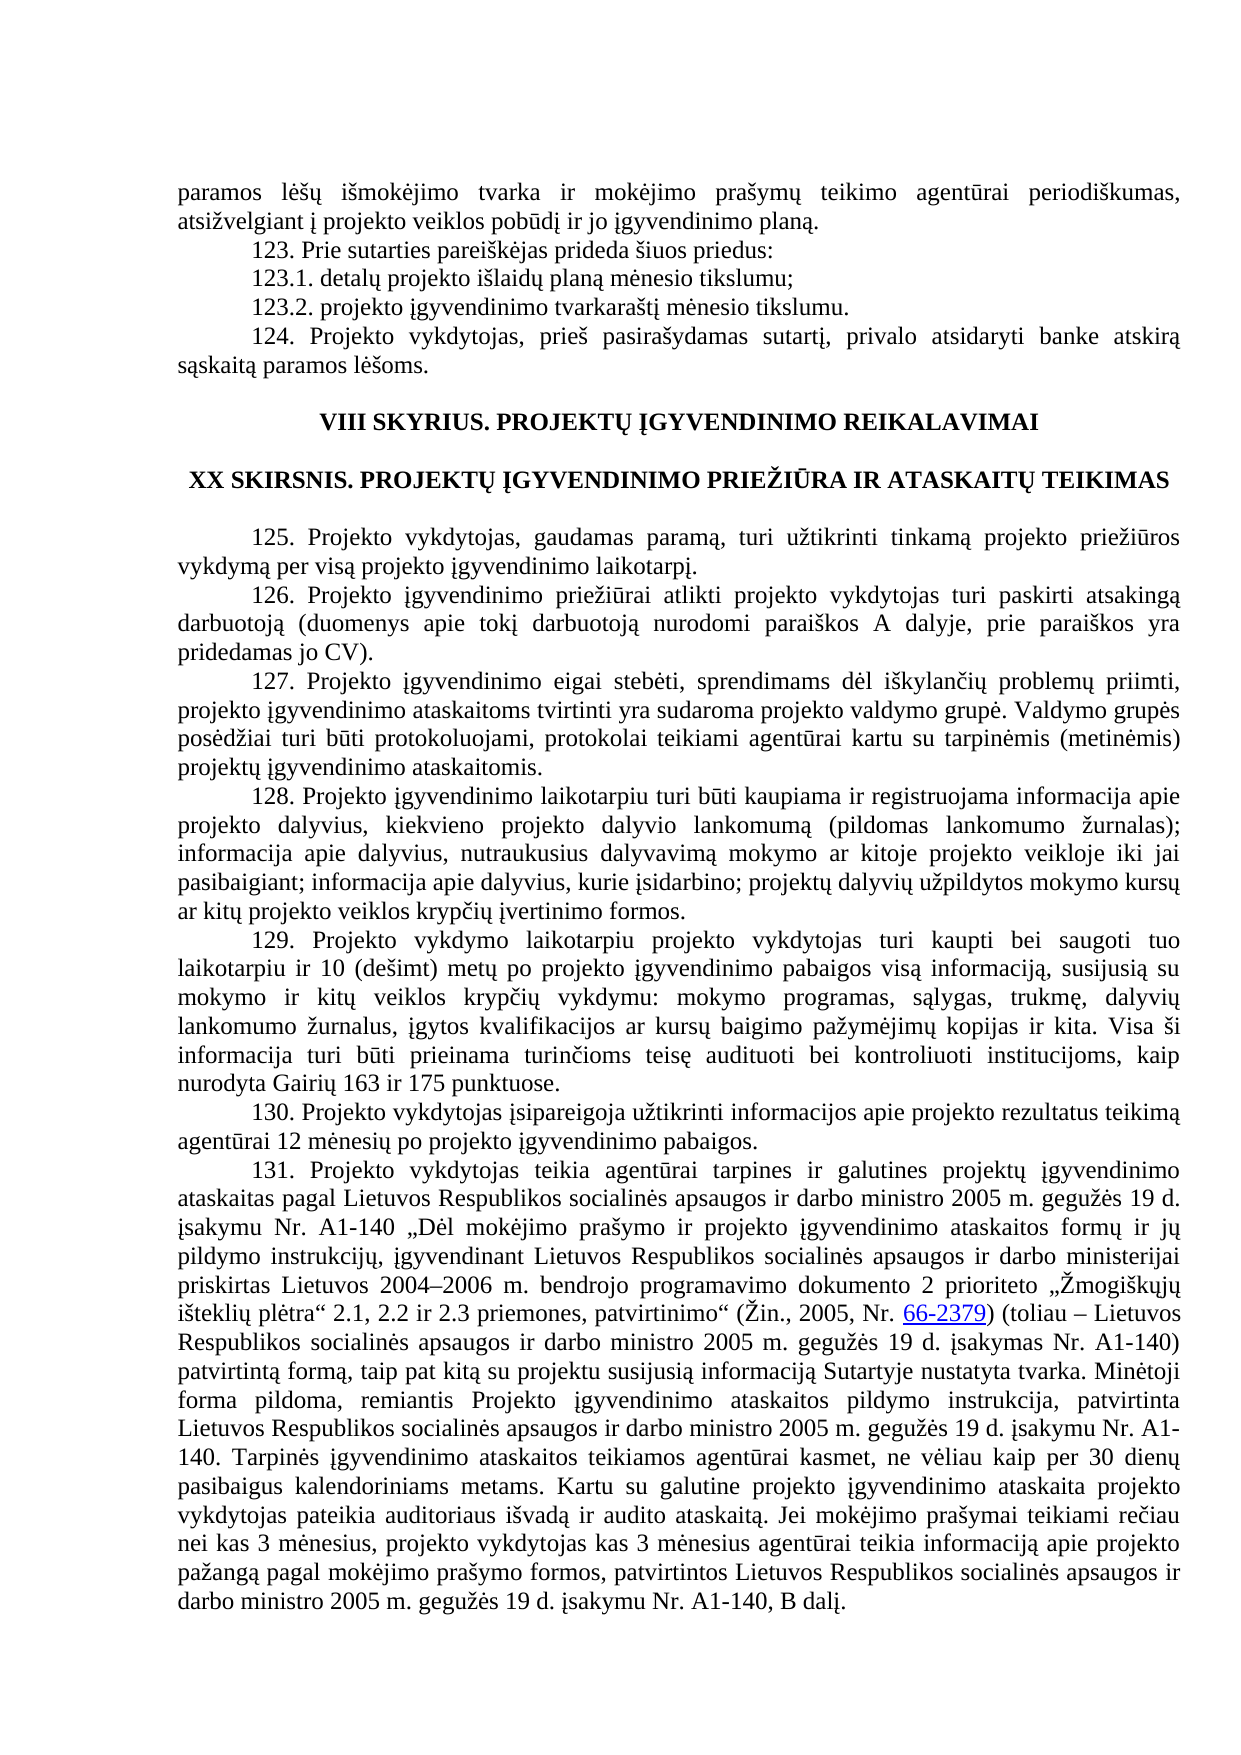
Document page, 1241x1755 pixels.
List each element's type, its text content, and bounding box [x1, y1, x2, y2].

text 130. Projekto vykdytojas įsipareigoja užtikrinti informacijos apie projekto rezultatus teikimą agentūrai 12 mėnesių po projekto įgyvendinimo pabaigos. [177, 1097, 1181, 1155]
text 128. Projekto įgyvendinimo laikotarpiu turi būti kaupiama ir registruojama informacija apie projekto dalyvius, kiekvieno projekto dalyvio lankomumą (pildomas lankomumo žurnalas); informacija apie dalyvius, nutraukusius dalyvavimą mokymo ar kitoje projekto veikloje iki jai pasibaigiant; informacija apie dalyvius, kurie įsidarbino; projektų dalyvių užpildytos mokymo kursų ar kitų projekto veiklos krypčių įvertinimo formos. [177, 781, 1181, 925]
text 123.2. projekto įgyvendinimo tvarkaraštį mėnesio tikslumu. [177, 292, 1181, 321]
text 123. Prie sutarties pareiškėjas prideda šiuos priedus: [177, 235, 1181, 263]
text 123.1. detalų projekto išlaidų planą mėnesio tikslumu; [177, 263, 1181, 292]
text VIII SKYRIUS. PROJEKTŲ ĮGYVENDINIMO REIKALAVIMAI [177, 407, 1181, 436]
text 131. Projekto vykdytojas teikia agentūrai tarpines ir galutines projektų įgyvendinimo ataskaitas pagal Lietuvos Respublikos socialinės apsaugos ir darbo ministro 2005 m. gegužės 19 d. įsakymu Nr. A1-140 „Dėl mokėjimo prašymo ir projekto įgyvendinimo ataskaitos formų ir jų pildymo instrukcijų, įgyvendinant Lietuvos Respublikos socialinės apsaugos ir darbo ministerijai priskirtas Lietuvos 2004–2006 m. bendrojo programavimo dokumento 2 prioriteto „Žmogiškųjų išteklių plėtra“ 2.1, 2.2 ir 2.3 priemones, patvirtinimo“ (Žin., 2005, Nr. 66-2379) (toliau – Lietuvos Respublikos socialinės apsaugos ir darbo ministro 2005 m. gegužės 19 d. įsakymas Nr. A1-140) patvirtintą formą, taip pat kitą su projektu susijusią informaciją Sutartyje nustatyta tvarka. Minėtoji forma pildoma, remiantis Projekto įgyvendinimo ataskaitos pildymo instrukcija, patvirtinta Lietuvos Respublikos socialinės apsaugos ir darbo ministro 2005 m. gegužės 19 d. įsakymu Nr. A1-140. Tarpinės įgyvendinimo ataskaitos teikiamos agentūrai kasmet, ne vėliau kaip per 30 dienų pasibaigus kalendoriniams metams. Kartu su galutine projekto įgyvendinimo ataskaita projekto vykdytojas pateikia auditoriaus išvadą ir audito ataskaitą. Jei mokėjimo prašymai teikiami rečiau nei kas 3 mėnesius, projekto vykdytojas kas 3 mėnesius agentūrai teikia informaciją apie projekto pažangą pagal mokėjimo prašymo formos, patvirtintos Lietuvos Respublikos socialinės apsaugos ir darbo ministro 2005 m. gegužės 19 d. įsakymu Nr. A1-140, B dalį. [177, 1155, 1181, 1615]
text 124. Projekto vykdytojas, prieš pasirašydamas sutartį, privalo atsidaryti banke atskirą sąskaitą paramos lėšoms. [177, 321, 1181, 378]
text 126. Projekto įgyvendinimo priežiūrai atlikti projekto vykdytojas turi paskirti atsakingą darbuotoją (duomenys apie tokį darbuotoją nurodomi paraiškos A dalyje, prie paraiškos yra pridedamas jo CV). [177, 580, 1181, 666]
text 129. Projekto vykdymo laikotarpiu projekto vykdytojas turi kaupti bei saugoti tuo laikotarpiu ir 10 (dešimt) metų po projekto įgyvendinimo pabaigos visą informaciją, susijusią su mokymo ir kitų veiklos krypčių vykdymu: mokymo programas, sąlygas, trukmę, dalyvių lankomumo žurnalus, įgytos kvalifikacijos ar kursų baigimo pažymėjimų kopijas ir kita. Visa ši informacija turi būti prieinama turinčioms teisę audituoti bei kontroliuoti institucijoms, kaip nurodyta Gairių 163 ir 175 punktuose. [177, 925, 1181, 1097]
text 125. Projekto vykdytojas, gaudamas paramą, turi užtikrinti tinkamą projekto priežiūros vykdymą per visą projekto įgyvendinimo laikotarpį. [177, 522, 1181, 580]
text paramos lėšų išmokėjimo tvarka ir mokėjimo prašymų teikimo agentūrai periodiškumas, atsižvelgiant į projekto veiklos pobūdį ir jo įgyvendinimo planą. [177, 177, 1181, 235]
text 127. Projekto įgyvendinimo eigai stebėti, sprendimams dėl iškylančių problemų priimti, projekto įgyvendinimo ataskaitoms tvirtinti yra sudaroma projekto valdymo grupė. Valdymo grupės posėdžiai turi būti protokoluojami, protokolai teikiami agentūrai kartu su tarpinėmis (metinėmis) projektų įgyvendinimo ataskaitomis. [177, 666, 1181, 781]
text XX SKIRSNIS. PROJEKTŲ ĮGYVENDINIMO PRIEŽIŪRA IR ATASKAITŲ TEIKIMAS [177, 465, 1181, 493]
